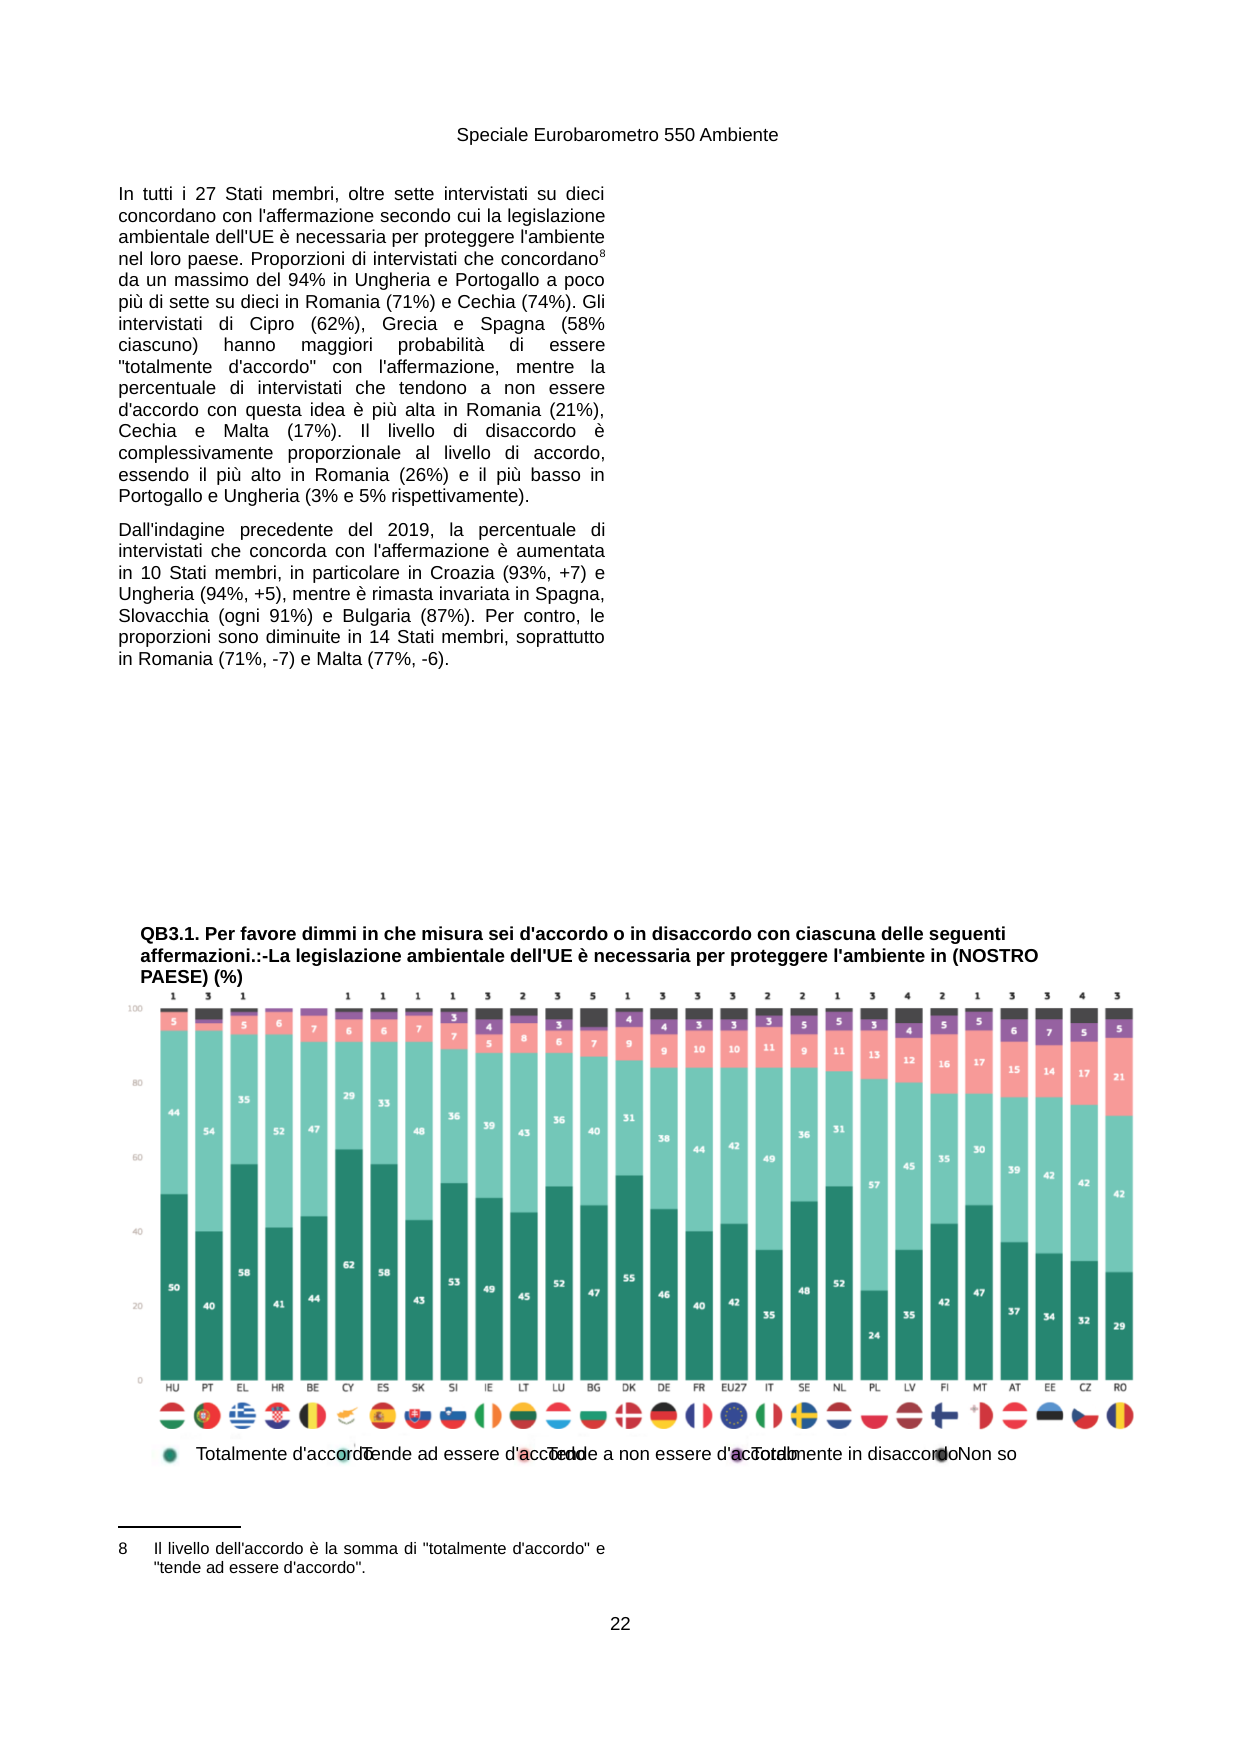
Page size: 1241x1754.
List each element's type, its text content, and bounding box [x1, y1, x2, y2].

text In tutti i 27 Stati membri, oltre sette intervistati su dieci concordano con l'affermazione secondo cui la legislazione ambientale dell'UE è necessaria per proteggere l'ambiente nel loro paese. Proporzioni di intervistati che concordano da un massimo del 94% in Ungheria e Portogallo a poco più di sette su dieci in Romania (71%) e Cechia (74%). Gli intervistati di Cipro (62%), Grecia e Spagna (58% ciascuno) hanno maggiori probabilità di essere "totalmente d'accordo" con l'affermazione, mentre la percentuale di intervistati che tendono a non essere d'accordo con questa idea è più alta in Romania (21%), Cechia e Malta (17%). Il livello di disaccordo è complessivamente proporzionale al livello di accordo, essendo il più alto in Romania (26%) e il più basso in Portogallo e Ungheria (3% e 5% rispettivamente). [118, 183, 605, 506]
text Il livello dell'accordo è la somma di "totalmente d'accordo" e "tende ad essere d'accordo". [118, 1538, 605, 1577]
text Dall'indagine precedente del 2019, la percentuale di intervistati che concorda con l'affermazione è aumentata in 10 Stati membri, in particolare in Croazia (93%, +7) e Ungheria (94%, +5), mentre è rimasta invariata in Spagna, Slovacchia (ogni 91%) e Bulgaria (87%). Per contro, le proporzioni sono diminuite in 14 Stati membri, soprattutto in Romania (71%, -7) e Malta (77%, -6). [118, 518, 605, 669]
picture [122, 987, 1145, 1469]
